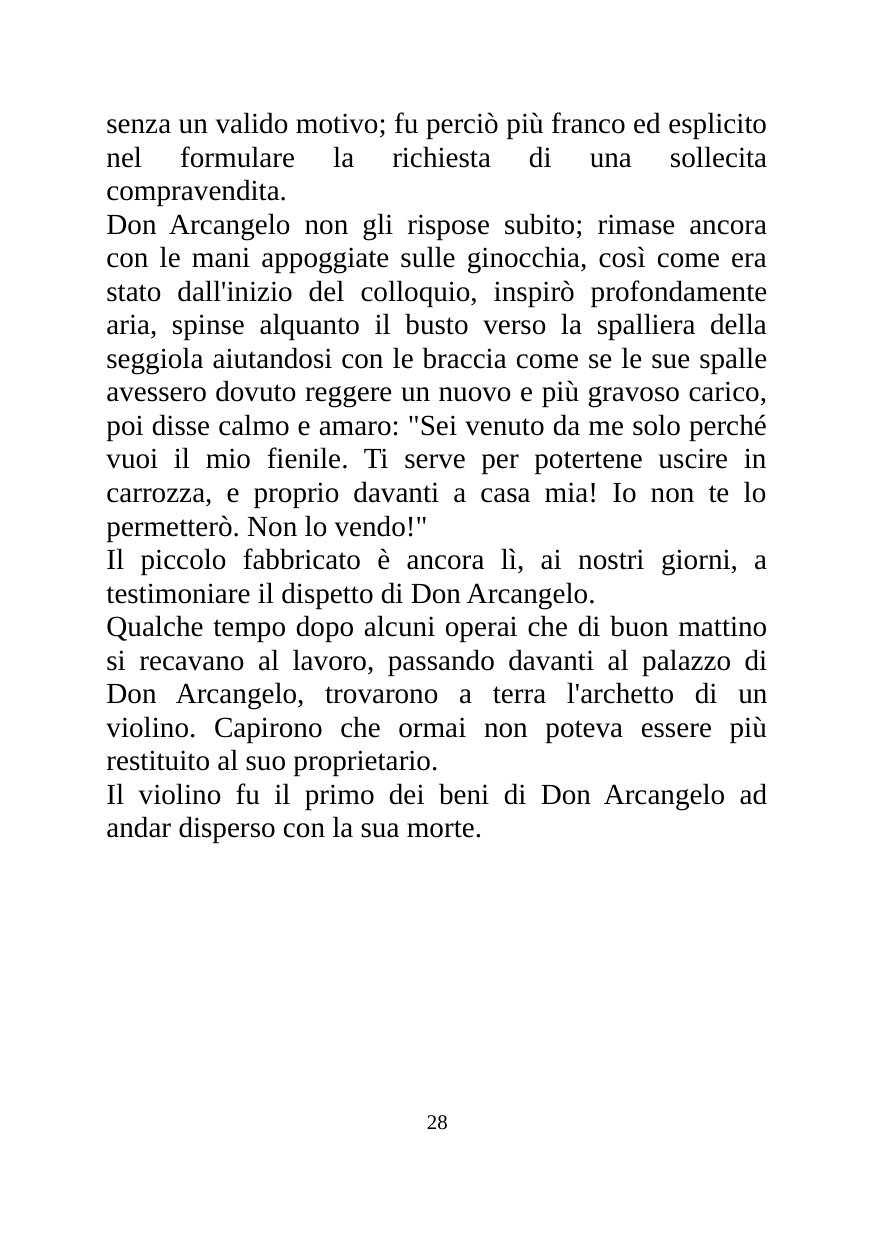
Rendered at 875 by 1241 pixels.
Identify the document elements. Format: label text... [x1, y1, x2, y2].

text senza un valido motivo; fu perciò più franco ed esplicito nel formulare la richiesta di una sollecita compravendita. [106, 106, 768, 207]
text Qualche tempo dopo alcuni operai che di buon mattino si recavano al lavoro, passando davanti al palazzo di Don Arcangelo, trovarono a terra l'archetto di un violino. Capirono che ormai non poteva essere più restituito al suo proprietario. [106, 609, 768, 777]
text Il violino fu il primo dei beni di Don Arcangelo ad andar disperso con la sua morte. [106, 777, 768, 844]
text Don Arcangelo non gli rispose subito; rimase ancora con le mani appoggiate sulle ginocchia, così come era stato dall'inizio del colloquio, inspirò profondamente aria, spinse alquanto il busto verso la spalliera della seggiola aiutandosi con le braccia come se le sue spalle avessero dovuto reggere un nuovo e più gravoso carico, poi disse calmo e amaro: "Sei venuto da me solo perché vuoi il mio fienile. Ti serve per potertene uscire in carrozza, e proprio davanti a casa mia! Io non te lo permetterò. Non lo vendo!" [106, 207, 768, 542]
text Il piccolo fabbricato è ancora lì, ai nostri giorni, a testimoniare il dispetto di Don Arcangelo. [106, 542, 768, 609]
